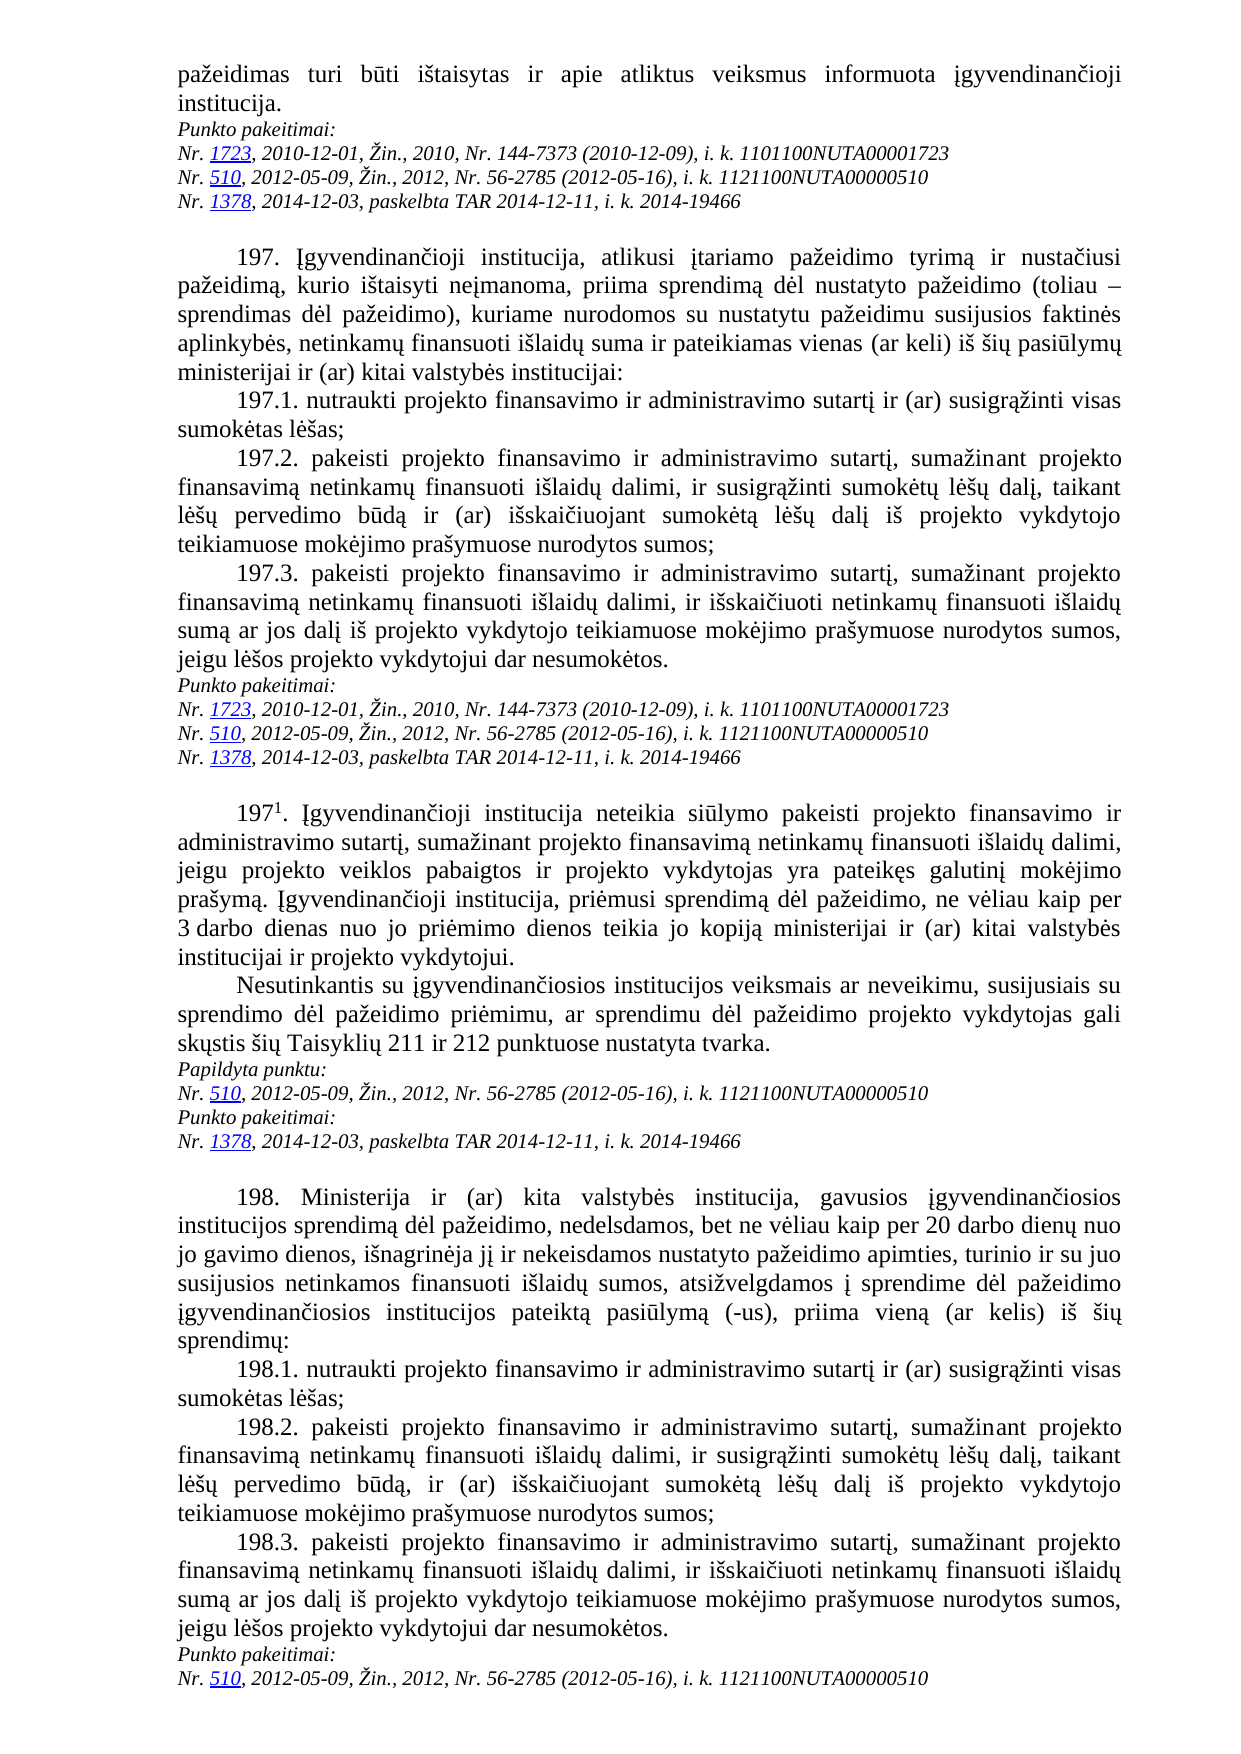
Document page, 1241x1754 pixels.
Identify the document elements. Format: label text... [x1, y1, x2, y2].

text 198.3. pakeisti projekto finansavimo ir administravimo sutartį, sumažinant projekto finansavimą netinkamų finansuoti išlaidų dalimi, ir išskaičiuoti netinkamų finansuoti išlaidų sumą ar jos dalį iš projekto vykdytojo teikiamuose mokėjimo prašymuose nurodytos sumos, jeigu lėšos projekto vykdytojui dar nesumokėtos. [177, 1527, 1122, 1642]
text Punkto pakeitimai: [177, 117, 1122, 141]
text Nr. 1723, 2010-12-01, Žin., 2010, Nr. 144-7373 (2010-12-09), i. k. 1101100NUTA00001723 [177, 141, 1122, 165]
text 198. Ministerija ir (ar) kita valstybės institucija, gavusios įgyvendinančiosios institucijos sprendimą dėl pažeidimo, nedelsdamos, bet ne vėliau kaip per 20 darbo dienų nuo jo gavimo dienos, išnagrinėja jį ir nekeisdamos nustatyto pažeidimo apimties, turinio ir su juo susijusios netinkamos finansuoti išlaidų sumos, atsižvelgdamos į sprendime dėl pažeidimo įgyvendinančiosios institucijos pateiktą pasiūlymą (-us), priima vieną (ar kelis) iš šių sprendimų: [177, 1182, 1122, 1354]
text Papildyta punktu: [177, 1057, 1122, 1081]
text 198.2. pakeisti projekto finansavimo ir administravimo sutartį, sumažinant projekto finansavimą netinkamų finansuoti išlaidų dalimi, ir susigrąžinti sumokėtų lėšų dalį, taikant lėšų pervedimo būdą, ir (ar) išskaičiuojant sumokėtą lėšų dalį iš projekto vykdytojo teikiamuose mokėjimo prašymuose nurodytos sumos; [177, 1412, 1122, 1527]
text 1971. Įgyvendinančioji institucija neteikia siūlymo pakeisti projekto finansavimo ir administravimo sutartį, sumažinant projekto finansavimą netinkamų finansuoti išlaidų dalimi, jeigu projekto veiklos pabaigtos ir projekto vykdytojas yra pateikęs galutinį mokėjimo prašymą. Įgyvendinančioji institucija, priėmusi sprendimą dėl pažeidimo, ne vėliau kaip per 3 darbo dienas nuo jo priėmimo dienos teikia jo kopiją ministerijai ir (ar) kitai valstybės institucijai ir projekto vykdytojui. [177, 798, 1122, 970]
text Nr. 1723, 2010-12-01, Žin., 2010, Nr. 144-7373 (2010-12-09), i. k. 1101100NUTA00001723 [177, 697, 1122, 721]
text 198.1. nutraukti projekto finansavimo ir administravimo sutartį ir (ar) susigrąžinti visas sumokėtas lėšas; [177, 1354, 1122, 1412]
text Nr. 1378, 2014-12-03, paskelbta TAR 2014-12-11, i. k. 2014-19466 [177, 745, 1122, 769]
text Nr. 510, 2012-05-09, Žin., 2012, Nr. 56-2785 (2012-05-16), i. k. 1121100NUTA00000510 [177, 1666, 1122, 1690]
text 197.1. nutraukti projekto finansavimo ir administravimo sutartį ir (ar) susigrąžinti visas sumokėtas lėšas; [177, 385, 1122, 443]
text 197. Įgyvendinančioji institucija, atlikusi įtariamo pažeidimo tyrimą ir nustačiusi pažeidimą, kurio ištaisyti neįmanoma, priima sprendimą dėl nustatyto pažeidimo (toliau – sprendimas dėl pažeidimo), kuriame nurodomos su nustatytu pažeidimu susijusios faktinės aplinkybės, netinkamų finansuoti išlaidų suma ir pateikiamas vienas (ar keli) iš šių pasiūlymų ministerijai ir (ar) kitai valstybės institucijai: [177, 242, 1122, 385]
text Nr. 510, 2012-05-09, Žin., 2012, Nr. 56-2785 (2012-05-16), i. k. 1121100NUTA00000510 [177, 165, 1122, 189]
text Nr. 510, 2012-05-09, Žin., 2012, Nr. 56-2785 (2012-05-16), i. k. 1121100NUTA00000510 [177, 721, 1122, 745]
text Punkto pakeitimai: [177, 673, 1122, 697]
text Nesutinkantis su įgyvendinančiosios institucijos veiksmais ar neveikimu, susijusiais su sprendimo dėl pažeidimo priėmimu, ar sprendimu dėl pažeidimo projekto vykdytojas gali skųstis šių Taisyklių 211 ir 212 punktuose nustatyta tvarka. [177, 970, 1122, 1057]
text 197.3. pakeisti projekto finansavimo ir administravimo sutartį, sumažinant projekto finansavimą netinkamų finansuoti išlaidų dalimi, ir išskaičiuoti netinkamų finansuoti išlaidų sumą ar jos dalį iš projekto vykdytojo teikiamuose mokėjimo prašymuose nurodytos sumos, jeigu lėšos projekto vykdytojui dar nesumokėtos. [177, 558, 1122, 673]
text Nr. 1378, 2014-12-03, paskelbta TAR 2014-12-11, i. k. 2014-19466 [177, 1129, 1122, 1153]
text 197.2. pakeisti projekto finansavimo ir administravimo sutartį, sumažinant projekto finansavimą netinkamų finansuoti išlaidų dalimi, ir susigrąžinti sumokėtų lėšų dalį, taikant lėšų pervedimo būdą ir (ar) išskaičiuojant sumokėtą lėšų dalį iš projekto vykdytojo teikiamuose mokėjimo prašymuose nurodytos sumos; [177, 443, 1122, 558]
text Nr. 1378, 2014-12-03, paskelbta TAR 2014-12-11, i. k. 2014-19466 [177, 189, 1122, 213]
text pažeidimas turi būti ištaisytas ir apie atliktus veiksmus informuota įgyvendinančioji institucija. [177, 59, 1122, 117]
text Nr. 510, 2012-05-09, Žin., 2012, Nr. 56-2785 (2012-05-16), i. k. 1121100NUTA00000510 [177, 1081, 1122, 1105]
text Punkto pakeitimai: [177, 1105, 1122, 1129]
text Punkto pakeitimai: [177, 1642, 1122, 1666]
